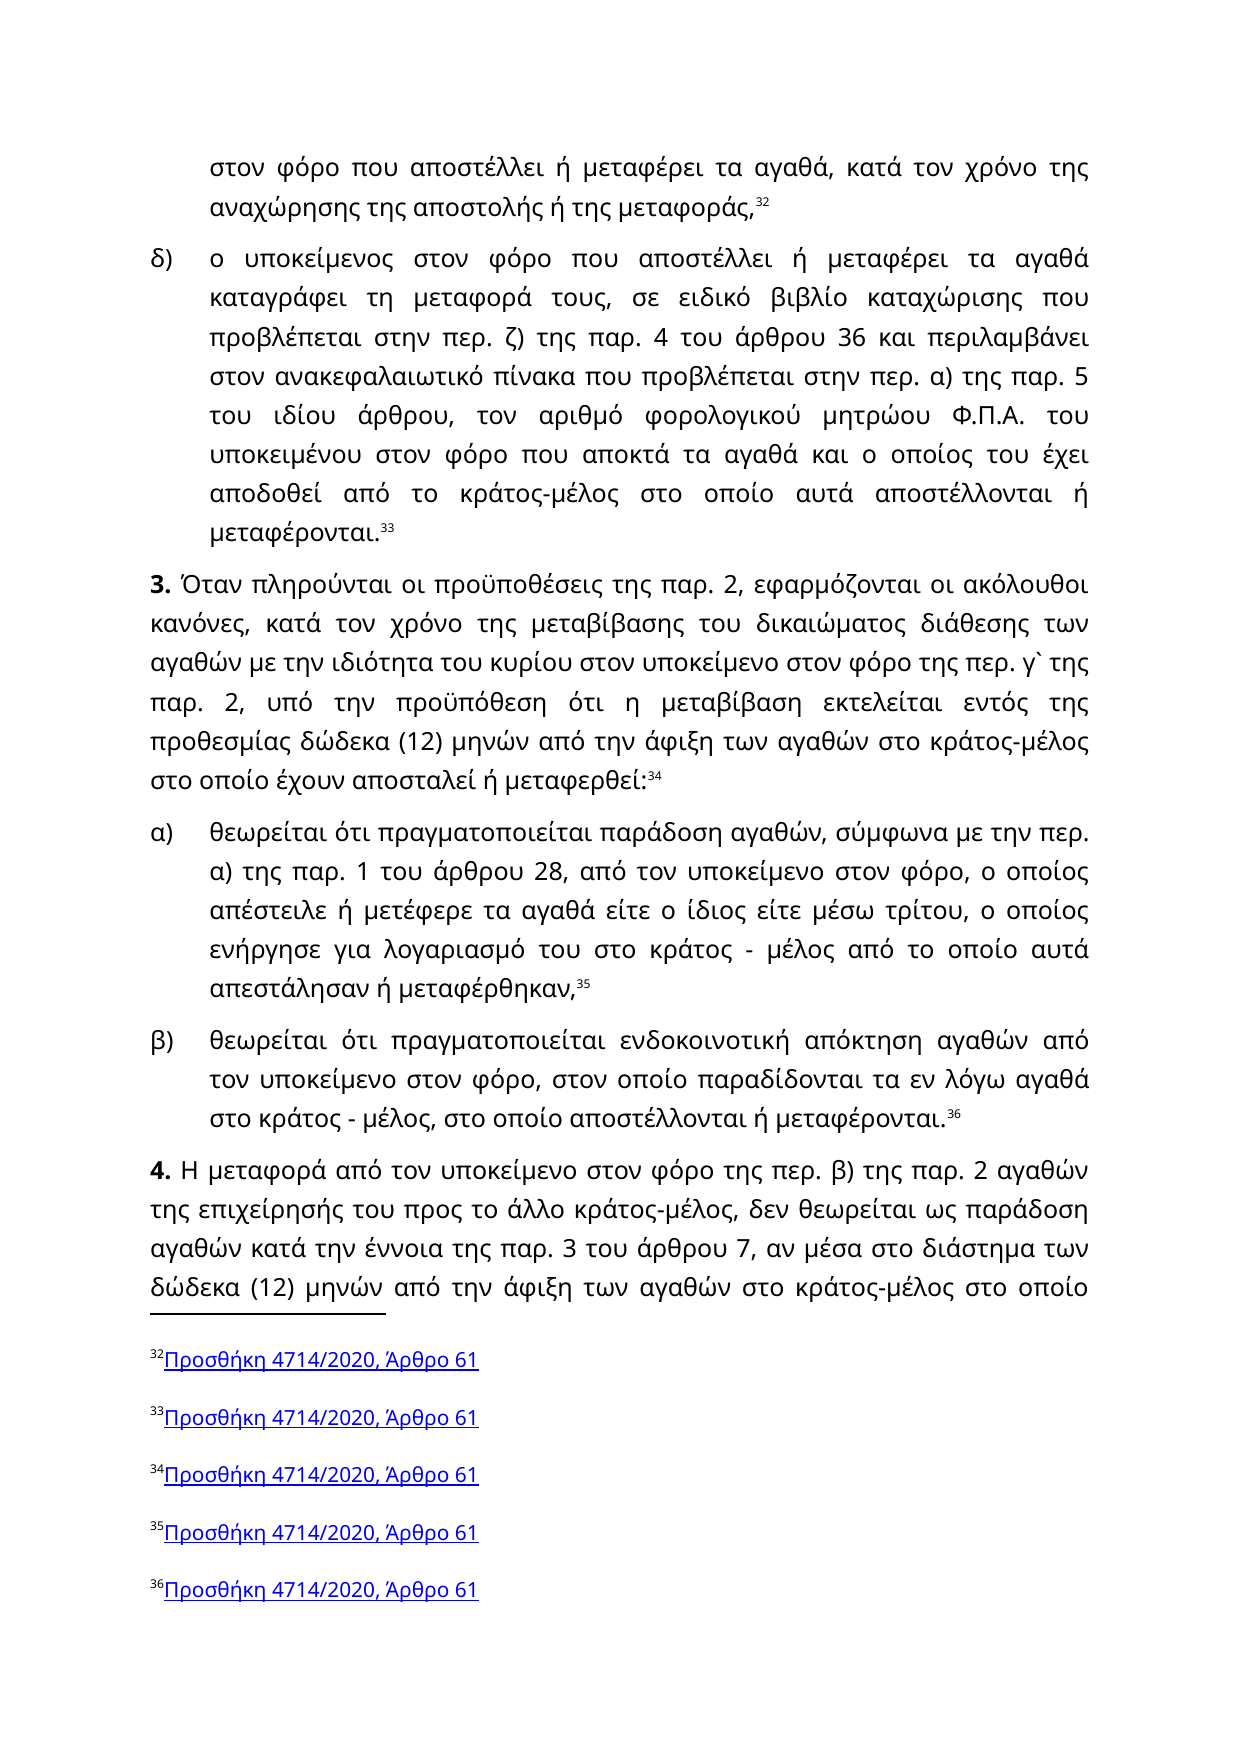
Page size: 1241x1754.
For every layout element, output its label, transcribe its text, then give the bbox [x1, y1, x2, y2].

text Προσθήκη 4714/2020, Άρθρο 61 [150, 1518, 1090, 1546]
list α) θεωρείται ότι πραγματοποιείται παράδοση αγαθών, σύμφωνα με την περ. α) της παρ. 1 του άρθρου 28, από τον υποκείμενο στον φόρο, ο οποίος απέστειλε ή μετέφερε τα αγαθά είτε ο ίδιος είτε μέσω τρίτου, ο οποίος ενήργησε για λογαριασμό του στο κράτος - μέλος από το οποίο αυτά απεστάλησαν ή μεταφέρθηκαν, [150, 814, 1090, 1005]
text Προσθήκη 4714/2020, Άρθρο 61 [150, 1403, 1090, 1431]
list δ) ο υποκείμενος στον φόρο που αποστέλλει ή μεταφέρει τα αγαθά καταγράφει τη μεταφορά τους, σε ειδικό βιβλίο καταχώρισης που προβλέπεται στην περ. ζ) της παρ. 4 του άρθρου 36 και περιλαμβάνει στον ανακεφαλαιωτικό πίνακα που προβλέπεται στην περ. α) της παρ. 5 του ιδίου άρθρου, τον αριθμό φορολογικού μητρώου Φ.Π.Α. του υποκειμένου στον φόρο που αποκτά τα αγαθά και ο οποίος του έχει αποδοθεί από το κράτος-μέλος στο οποίο αυτά αποστέλλονται ή μεταφέρονται. [150, 241, 1090, 549]
list στον φόρο που αποστέλλει ή μεταφέρει τα αγαθά, κατά τον χρόνο της αναχώρησης της αποστολής ή της μεταφοράς, [150, 150, 1090, 223]
list β) θεωρείται ότι πραγματοποιείται ενδοκοινοτική απόκτηση αγαθών από τον υποκείμενο στον φόρο, στον οποίο παραδίδονται τα εν λόγω αγαθά στο κράτος - μέλος, στο οποίο αποστέλλονται ή μεταφέρονται. [150, 1022, 1090, 1135]
text 4. Η μεταφορά από τον υποκείμενο στον φόρο της περ. β) της παρ. 2 αγαθών της επιχείρησής του προς το άλλο κράτος-μέλος, δεν θεωρείται ως παράδοση αγαθών κατά την έννοια της παρ. 3 του άρθρου 7, αν μέσα στο διάστημα των δώδεκα (12) μηνών από την άφιξη των αγαθών στο κράτος-μέλος στο οποίο [150, 1152, 1090, 1304]
text 3. Όταν πληρούνται οι προϋποθέσεις της παρ. 2, εφαρμόζονται οι ακόλουθοι κανόνες, κατά τον χρόνο της μεταβίβασης του δικαιώματος διάθεσης των αγαθών με την ιδιότητα του κυρίου στον υποκείμενο στον φόρο της περ. γ` της παρ. 2, υπό την προϋπόθεση ότι η μεταβίβαση εκτελείται εντός της προθεσμίας δώδεκα (12) μηνών από την άφιξη των αγαθών στο κράτος-μέλος στο οποίο έχουν αποσταλεί ή μεταφερθεί: [150, 567, 1090, 797]
text Προσθήκη 4714/2020, Άρθρο 61 [150, 1460, 1090, 1489]
text Προσθήκη 4714/2020, Άρθρο 61 [150, 1345, 1090, 1373]
text Προσθήκη 4714/2020, Άρθρο 61 [150, 1576, 1090, 1604]
